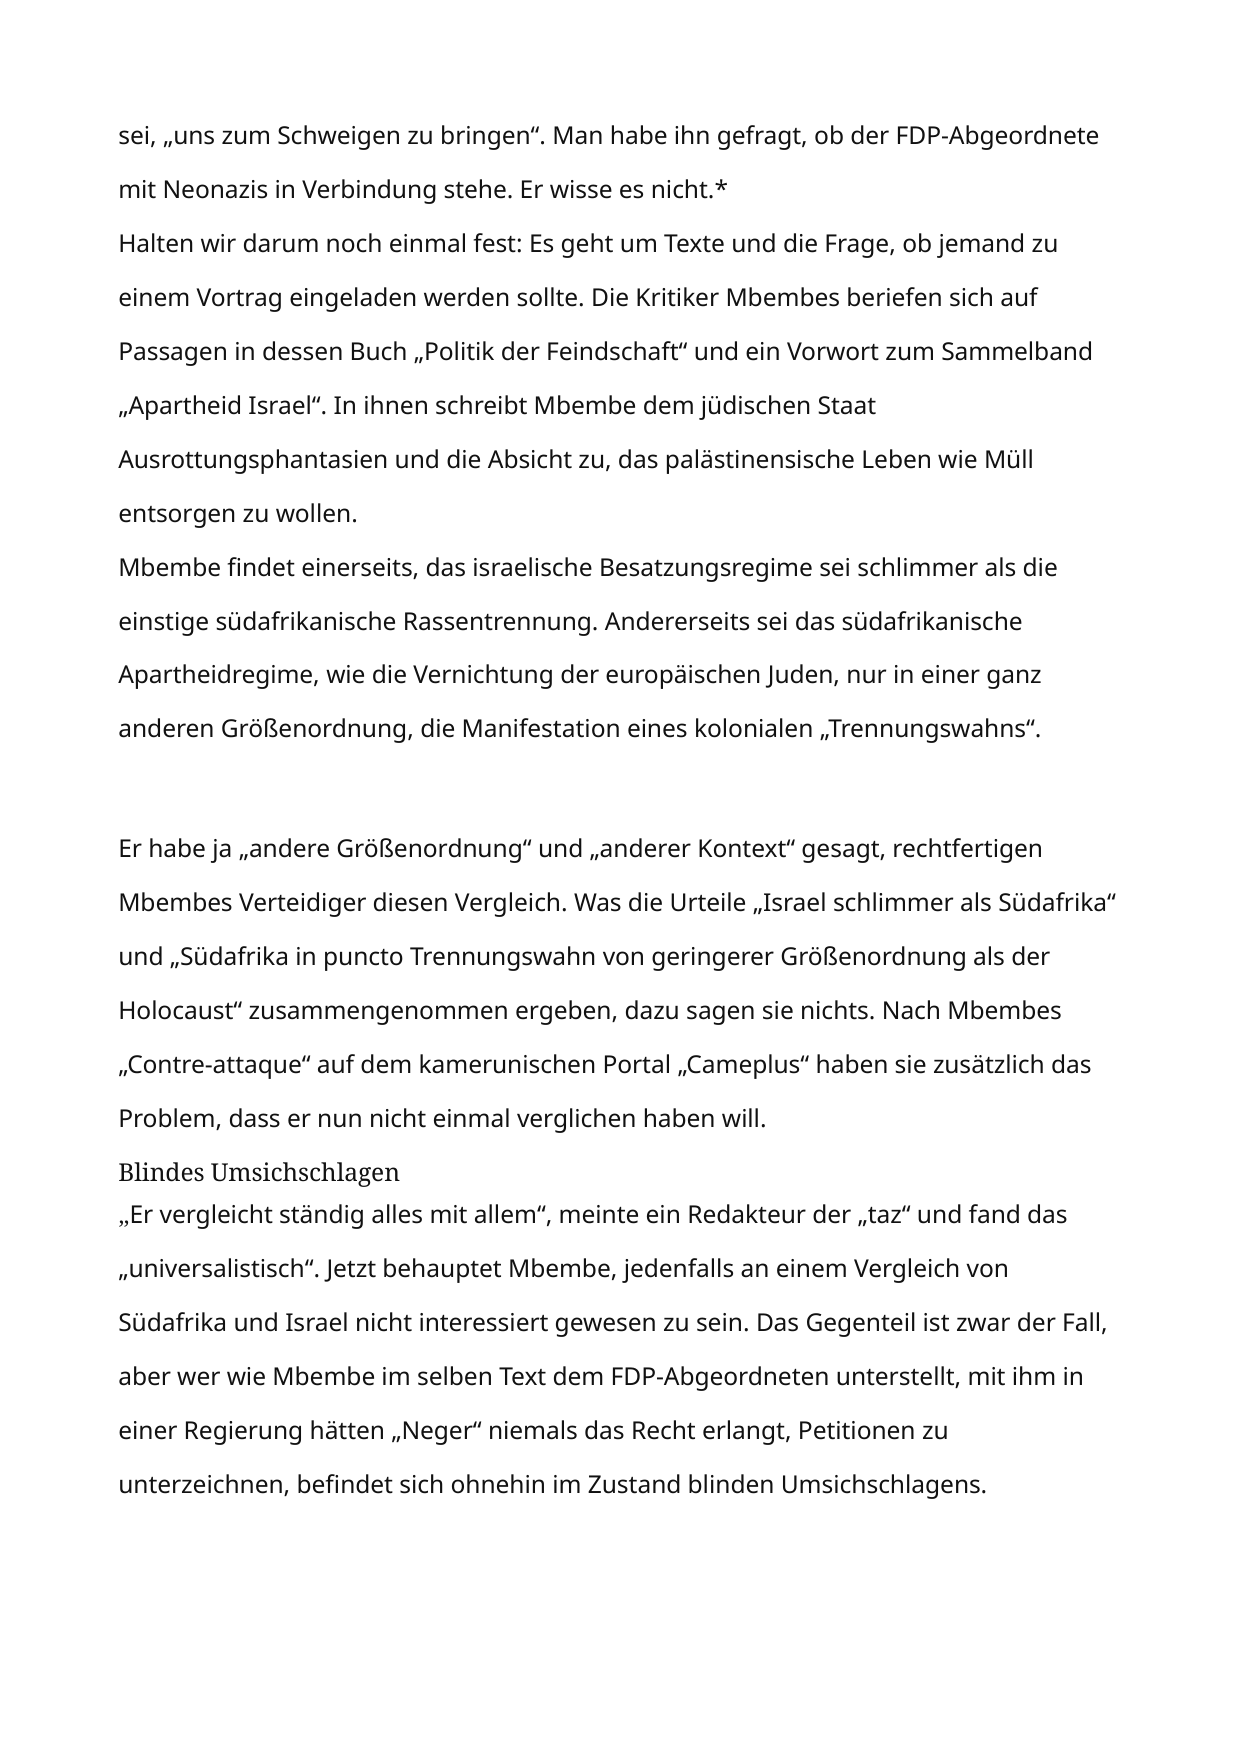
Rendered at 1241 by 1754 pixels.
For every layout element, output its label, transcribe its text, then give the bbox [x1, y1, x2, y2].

text Er habe ja „andere Größenordnung“ und „anderer Kontext“ gesagt, rechtfertigen Mbembes Verteidiger diesen Vergleich. Was die Urteile „Israel schlimmer als Südafrika“ und „Südafrika in puncto Trennungswahn von geringerer Größenordnung als der Holocaust“ zusammengenommen ergeben, dazu sagen sie nichts. Nach Mbembes „Contre-attaque“ auf dem kamerunischen Portal „Cameplus“ haben sie zusätzlich das Problem, dass er nun nicht einmal verglichen haben will. [118, 832, 1122, 1135]
text Halten wir darum noch einmal fest: Es geht um Texte und die Frage, ob jemand zu einem Vortrag eingeladen werden sollte. Die Kritiker Mbembes beriefen sich auf Passagen in dessen Buch „Politik der Feindschaft“ und ein Vorwort zum Sammelband „Apartheid Israel“. In ihnen schreibt Mbembe dem jüdischen Staat Ausrottungsphantasien und die Absicht zu, das palästinensische Leben wie Müll entsorgen zu wollen. [118, 226, 1122, 529]
text „Er vergleicht ständig alles mit allem“, meinte ein Redakteur der „taz“ und fand das „universalistisch“. Jetzt behauptet Mbembe, jedenfalls an einem Vergleich von Südafrika und Israel nicht interessiert gewesen zu sein. Das Gegenteil ist zwar der Fall, aber wer wie Mbembe im selben Text dem FDP-Abgeordneten unterstellt, mit ihm in einer Regierung hätten „Neger“ niemals das Recht erlangt, Petitionen zu unterzeichnen, befindet sich ohnehin im Zustand blinden Umsichschlagens. [118, 1197, 1122, 1500]
subtitle Blindes Umsichschlagen [118, 1155, 1122, 1189]
text Mbembe findet einerseits, das israelische Besatzungsregime sei schlimmer als die einstige südafrikanische Rassentrennung. Andererseits sei das südafrikanische Apartheidregime, wie die Vernichtung der europäischen Juden, nur in einer ganz anderen Größenordnung, die Manifestation eines kolonialen „Trennungswahns“. [118, 550, 1122, 745]
text Besessen, Hexenjagd, ausschalten, öffentlich in Stücke gerissen, gelyncht, unvergleichliche Diffamierung, denunziert, letzter Atemzug. Mbembe leitet seinen jüngsten Text mit der Bemerkung ein, es gehe ihm gut, er sei in Sicherheit, man habe sich aber zu Recht um ihn Sorgen gemacht. Seine Unterstützer wüssten, wie leicht es sei, „uns zum Schweigen zu bringen“. Man habe ihn gefragt, ob der FDP-Abgeordnete mit Neonazis in Verbindung stehe. Er wisse es nicht.* [118, 118, 1122, 205]
